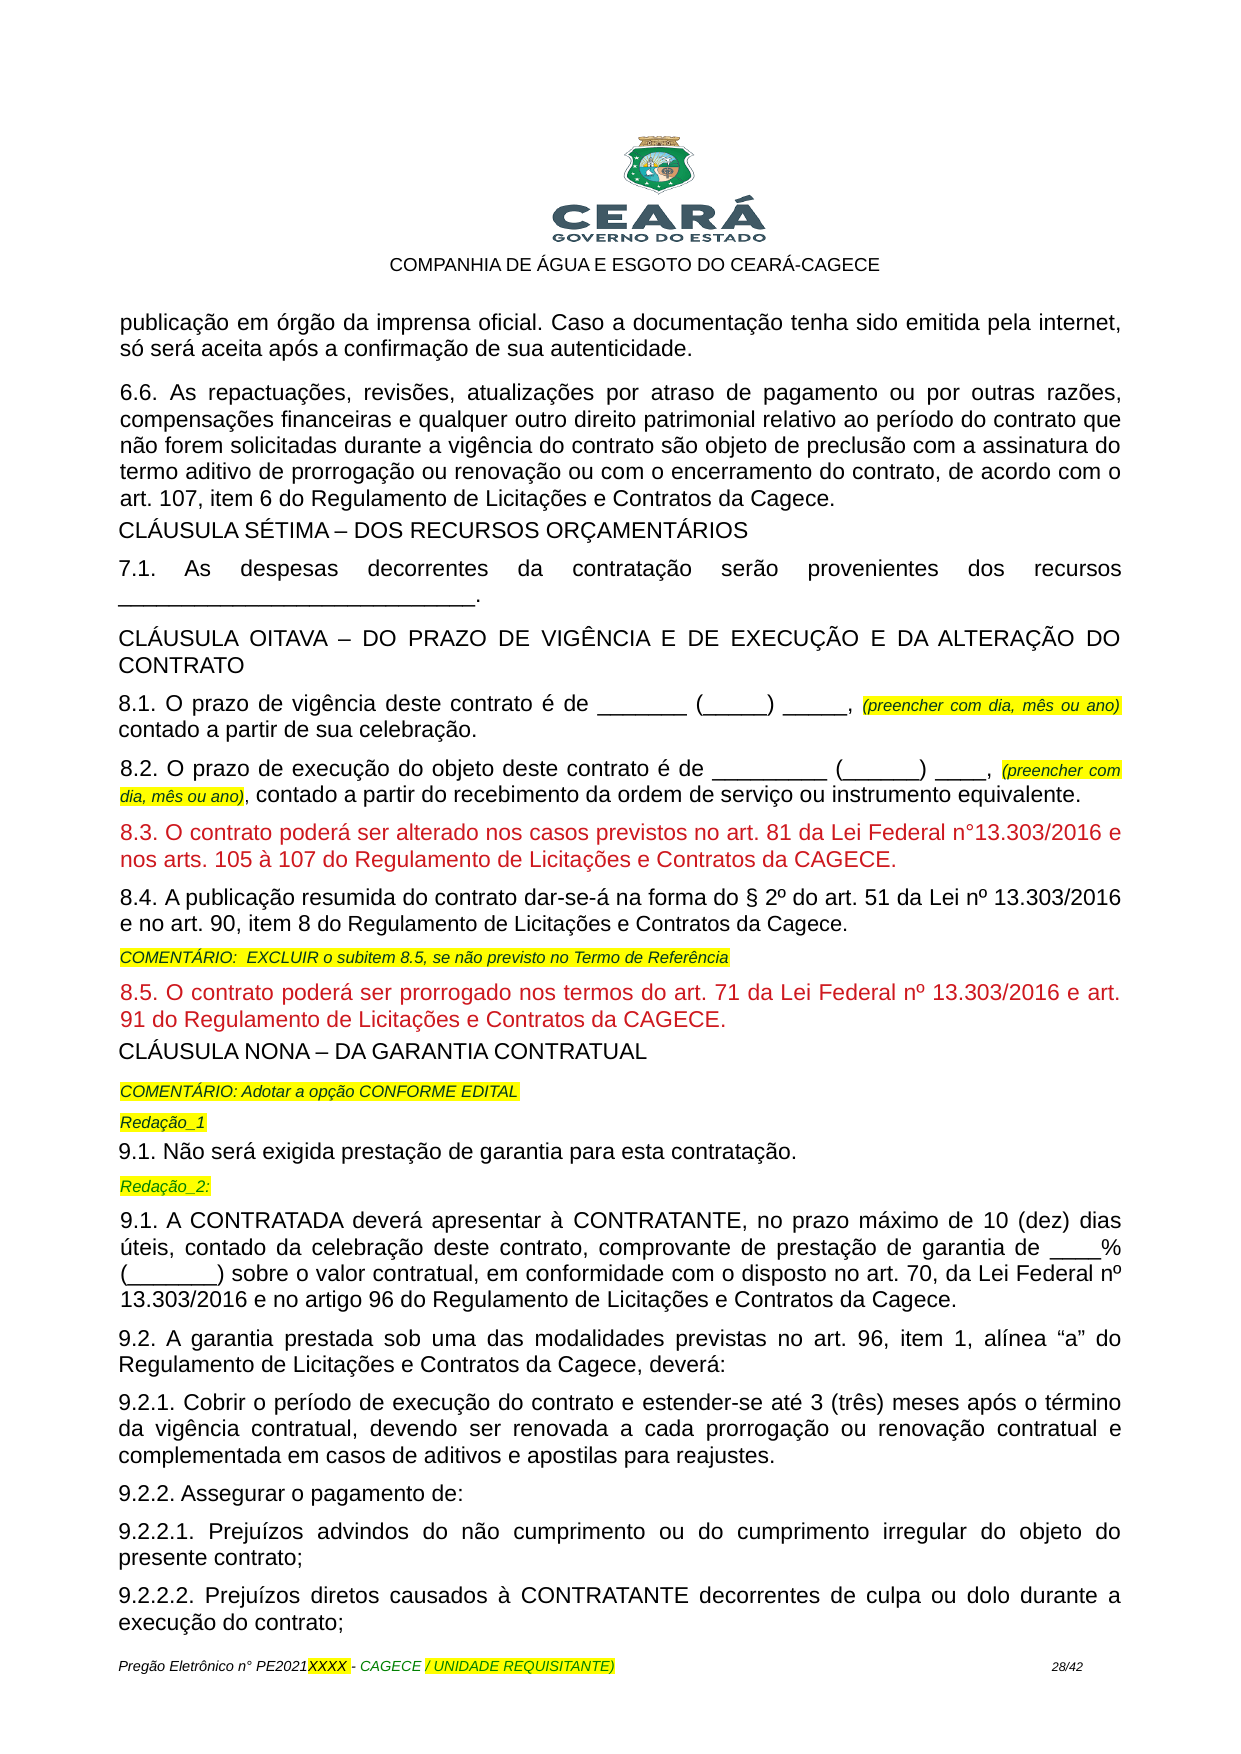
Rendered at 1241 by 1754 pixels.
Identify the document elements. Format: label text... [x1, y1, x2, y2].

text COMENTÁRIO: EXCLUIR o subitem 8.5, se não previsto no Termo de Referência [119, 948, 1122, 967]
text 9.1. A CONTRATADA deverá apresentar à CONTRATANTE, no prazo máximo de 10 (dez) dias úteis, contado da celebração deste contrato, comprovante de prestação de garantia de ____% (_______) sobre o valor contratual, em conformidade com o disposto no art. 70, da Lei Federal nº 13.303/2016 e no artigo 96 do Regulamento de Licitações e Contratos da Cagece. [120, 1207, 1122, 1313]
text 6.6. As repactuações, revisões, atualizações por atraso de pagamento ou por outras razões, compensações financeiras e qualquer outro direito patrimonial relativo ao período do contrato que não forem solicitadas durante a vigência do contrato são objeto de preclusão com a assinatura do termo aditivo de prorrogação ou renovação ou com o encerramento do contrato, de acordo com o art. 107, item 6 do Regulamento de Licitações e Contratos da Cagece. [119, 379, 1122, 511]
text 9.2.1. Cobrir o período de execução do contrato e estender-se até 3 (três) meses após o término da vigência contratual, devendo ser renovada a cada prorrogação ou renovação contratual e complementada em casos de aditivos e apostilas para reajustes. [118, 1389, 1122, 1468]
text 8.2. O prazo de execução do objeto deste contrato é de _________ (______) ____, (preencher com dia, mês ou ano), contado a partir do recebimento da ordem de serviço ou instrumento equivalente. [120, 754, 1122, 807]
text publicação em órgão da imprensa oficial. Caso a documentação tenha sido emitida pela internet, só será aceita após a confirmação de sua autenticidade. [119, 309, 1122, 361]
text Redação_1 [120, 1113, 1122, 1132]
text CLÁUSULA OITAVA – DO PRAZO DE VIGÊNCIA E DE EXECUÇÃO E DA ALTERAÇÃO DO CONTRATO [118, 625, 1122, 678]
text 8.4. A publicação resumida do contrato dar-se-á na forma do § 2º do art. 51 da Lei nº 13.303/2016 e no art. 90, item 8 do Regulamento de Licitações e Contratos da Cagece. [119, 884, 1122, 936]
picture [531, 132, 786, 245]
text 9.2.2.1. Prejuízos advindos do não cumprimento ou do cumprimento irregular do objeto do presente contrato; [118, 1518, 1122, 1571]
text CLÁUSULA NONA – DA GARANTIA CONTRATUAL [118, 1038, 1122, 1064]
text 9.2. A garantia prestada sob uma das modalidades previstas no art. 96, item 1, alínea “a” do Regulamento de Licitações e Contratos da Cagece, deverá: [118, 1324, 1122, 1377]
text CLÁUSULA SÉTIMA – DOS RECURSOS ORÇAMENTÁRIOS [118, 517, 1122, 543]
text 8.3. O contrato poderá ser alterado nos casos previstos no art. 81 da Lei Federal n°13.303/2016 e nos arts. 105 à 107 do Regulamento de Licitações e Contratos da CAGECE. [120, 819, 1122, 872]
text 8.1. O prazo de vigência deste contrato é de _______ (_____) _____, (preencher com dia, mês ou ano) contado a partir de sua celebração. [118, 690, 1122, 743]
text 8.5. O contrato poderá ser prorrogado nos termos do art. 71 da Lei Federal nº 13.303/2016 e art. 91 do Regulamento de Licitações e Contratos da CAGECE. [120, 979, 1122, 1032]
text Redação_2: [120, 1176, 1122, 1196]
text COMENTÁRIO: Adotar a opção CONFORME EDITAL [120, 1082, 1122, 1101]
text 9.2.2.2. Prejuízos diretos causados à CONTRATANTE decorrentes de culpa ou dolo durante a execução do contrato; [118, 1582, 1122, 1635]
text 9.2.2. Assegurar o pagamento de: [118, 1480, 1122, 1506]
text 9.1. Não será exigida prestação de garantia para esta contratação. [118, 1138, 1122, 1164]
text 7.1. As despesas decorrentes da contratação serão provenientes dos recursos ____________________________. [118, 555, 1122, 608]
